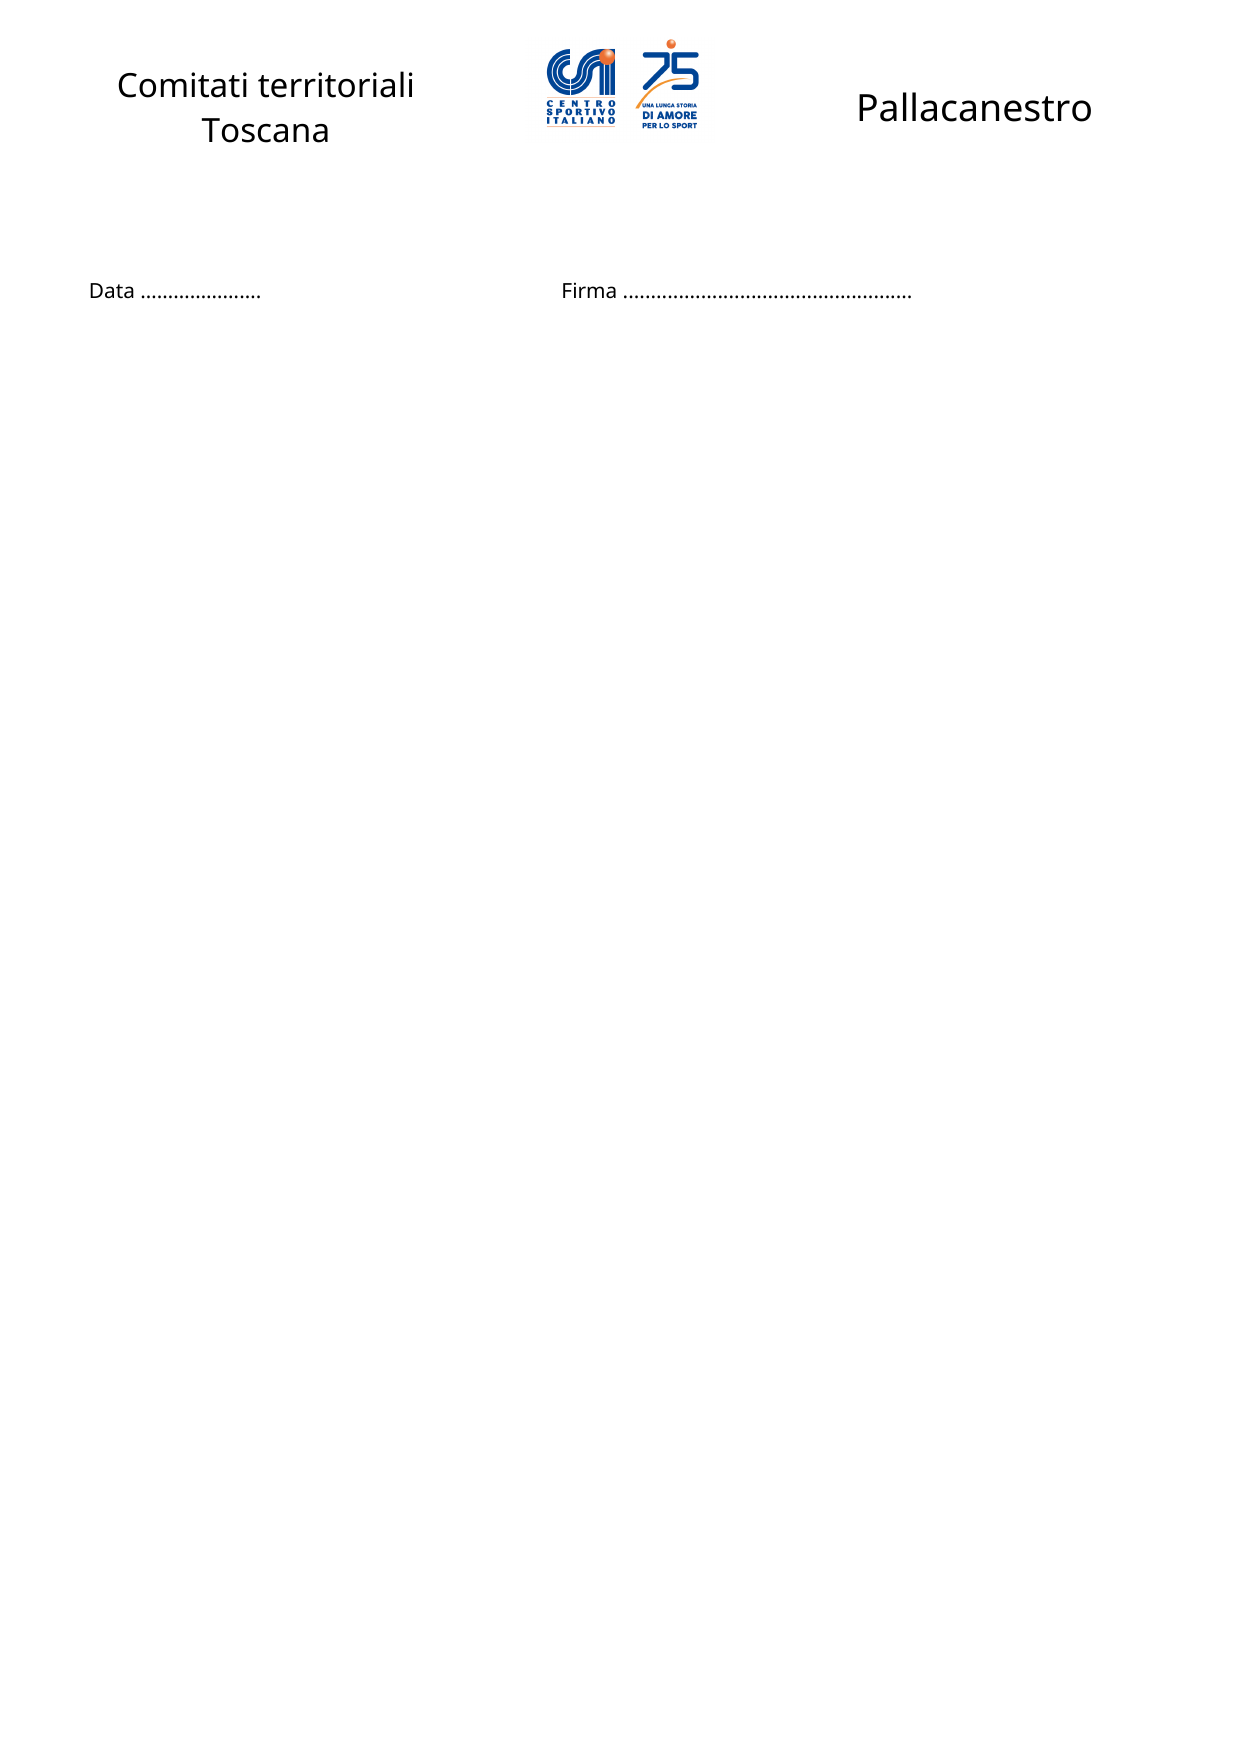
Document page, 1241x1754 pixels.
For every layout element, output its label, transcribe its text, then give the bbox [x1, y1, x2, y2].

picture [525, 37, 715, 143]
subtitle Data …………………. Firma .................................................... [89, 276, 1152, 304]
